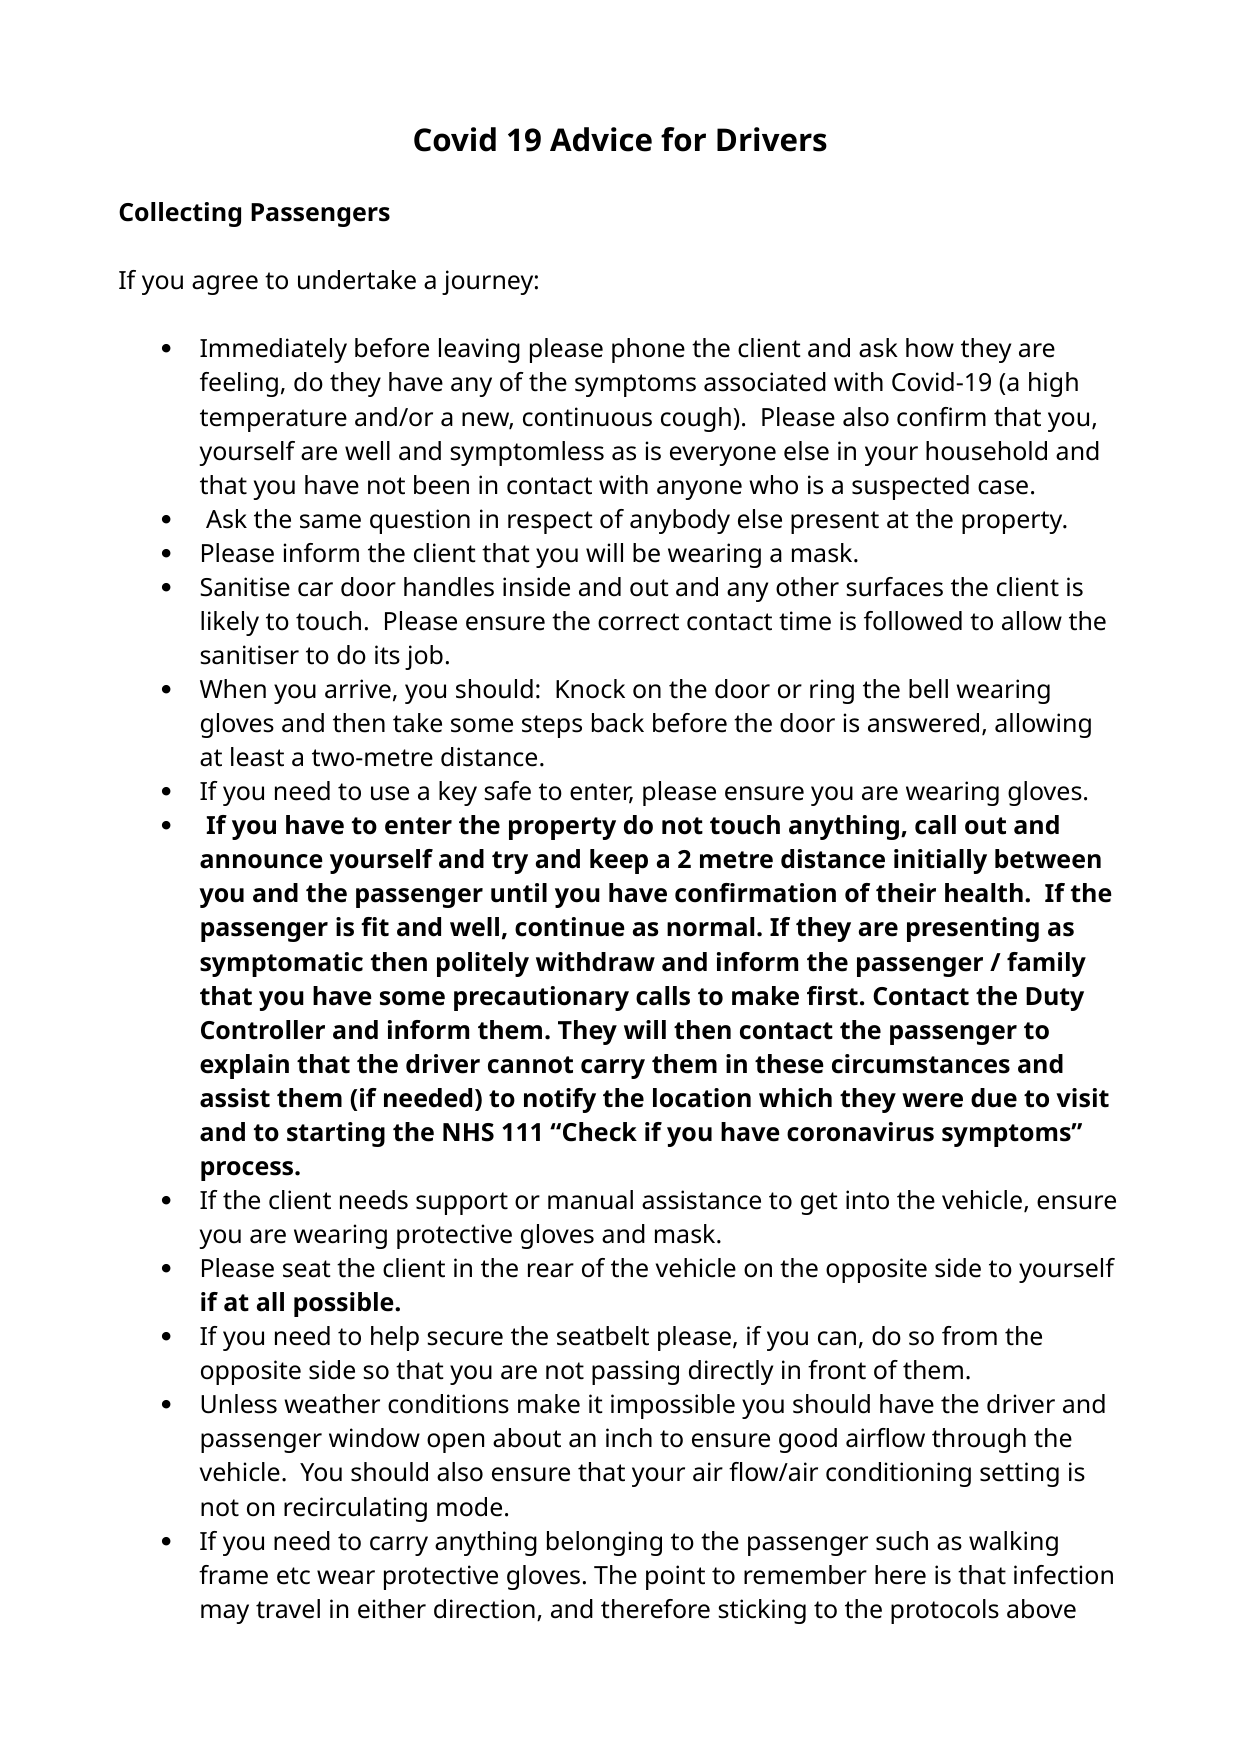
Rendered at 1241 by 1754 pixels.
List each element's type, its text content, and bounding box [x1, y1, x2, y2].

list Unless weather conditions make it impossible you should have the driver and passenger window open about an inch to ensure good airflow through the vehicle. You should also ensure that your air flow/air conditioning setting is not on recirculating mode. [162, 1387, 1122, 1523]
text Covid 19 Advice for Drivers [118, 118, 1122, 161]
list Please inform the client that you will be wearing a mask. [162, 535, 1122, 569]
list Sanitise car door handles inside and out and any other surfaces the client is likely to touch. Please ensure the correct contact time is followed to allow the sanitiser to do its job. [162, 569, 1122, 672]
list If you need to use a key safe to enter, please ensure you are wearing gloves. [162, 774, 1122, 808]
list If you have to enter the property do not touch anything, call out and announce yourself and try and keep a 2 metre distance initially between you and the passenger until you have confirmation of their health. If the passenger is fit and well, continue as normal. If they are presenting as symptomatic then politely withdraw and inform the passenger / family that you have some precautionary calls to make first. Contact the Duty Controller and inform them. They will then contact the passenger to explain that the driver cannot carry them in these circumstances and assist them (if needed) to notify the location which they were due to visit and to starting the NHS 111 “Check if you have coronavirus symptoms” process. [162, 808, 1122, 1183]
list If you need to carry anything belonging to the passenger such as walking frame etc wear protective gloves. The point to remember here is that infection may travel in either direction, and therefore sticking to the protocols above [162, 1523, 1122, 1625]
text If you agree to undertake a journey: [118, 263, 1122, 297]
list Please seat the client in the rear of the vehicle on the opposite side to yourself if at all possible. [162, 1251, 1122, 1319]
list Immediately before leaving please phone the client and ask how they are feeling, do they have any of the symptoms associated with Covid-19 (a high temperature and/or a new, continuous cough). Please also confirm that you, yourself are well and symptomless as is everyone else in your household and that you have not been in contact with anyone who is a suspected case. [162, 331, 1122, 501]
text Collecting Passengers [118, 195, 1122, 229]
list If the client needs support or manual assistance to get into the vehicle, ensure you are wearing protective gloves and mask. [162, 1183, 1122, 1251]
list When you arrive, you should: Knock on the door or ring the bell wearing gloves and then take some steps back before the door is answered, allowing at least a two-metre distance. [162, 672, 1122, 774]
list If you need to help secure the seatbelt please, if you can, do so from the opposite side so that you are not passing directly in front of them. [162, 1319, 1122, 1387]
list Ask the same question in respect of anybody else present at the property. [162, 501, 1122, 535]
